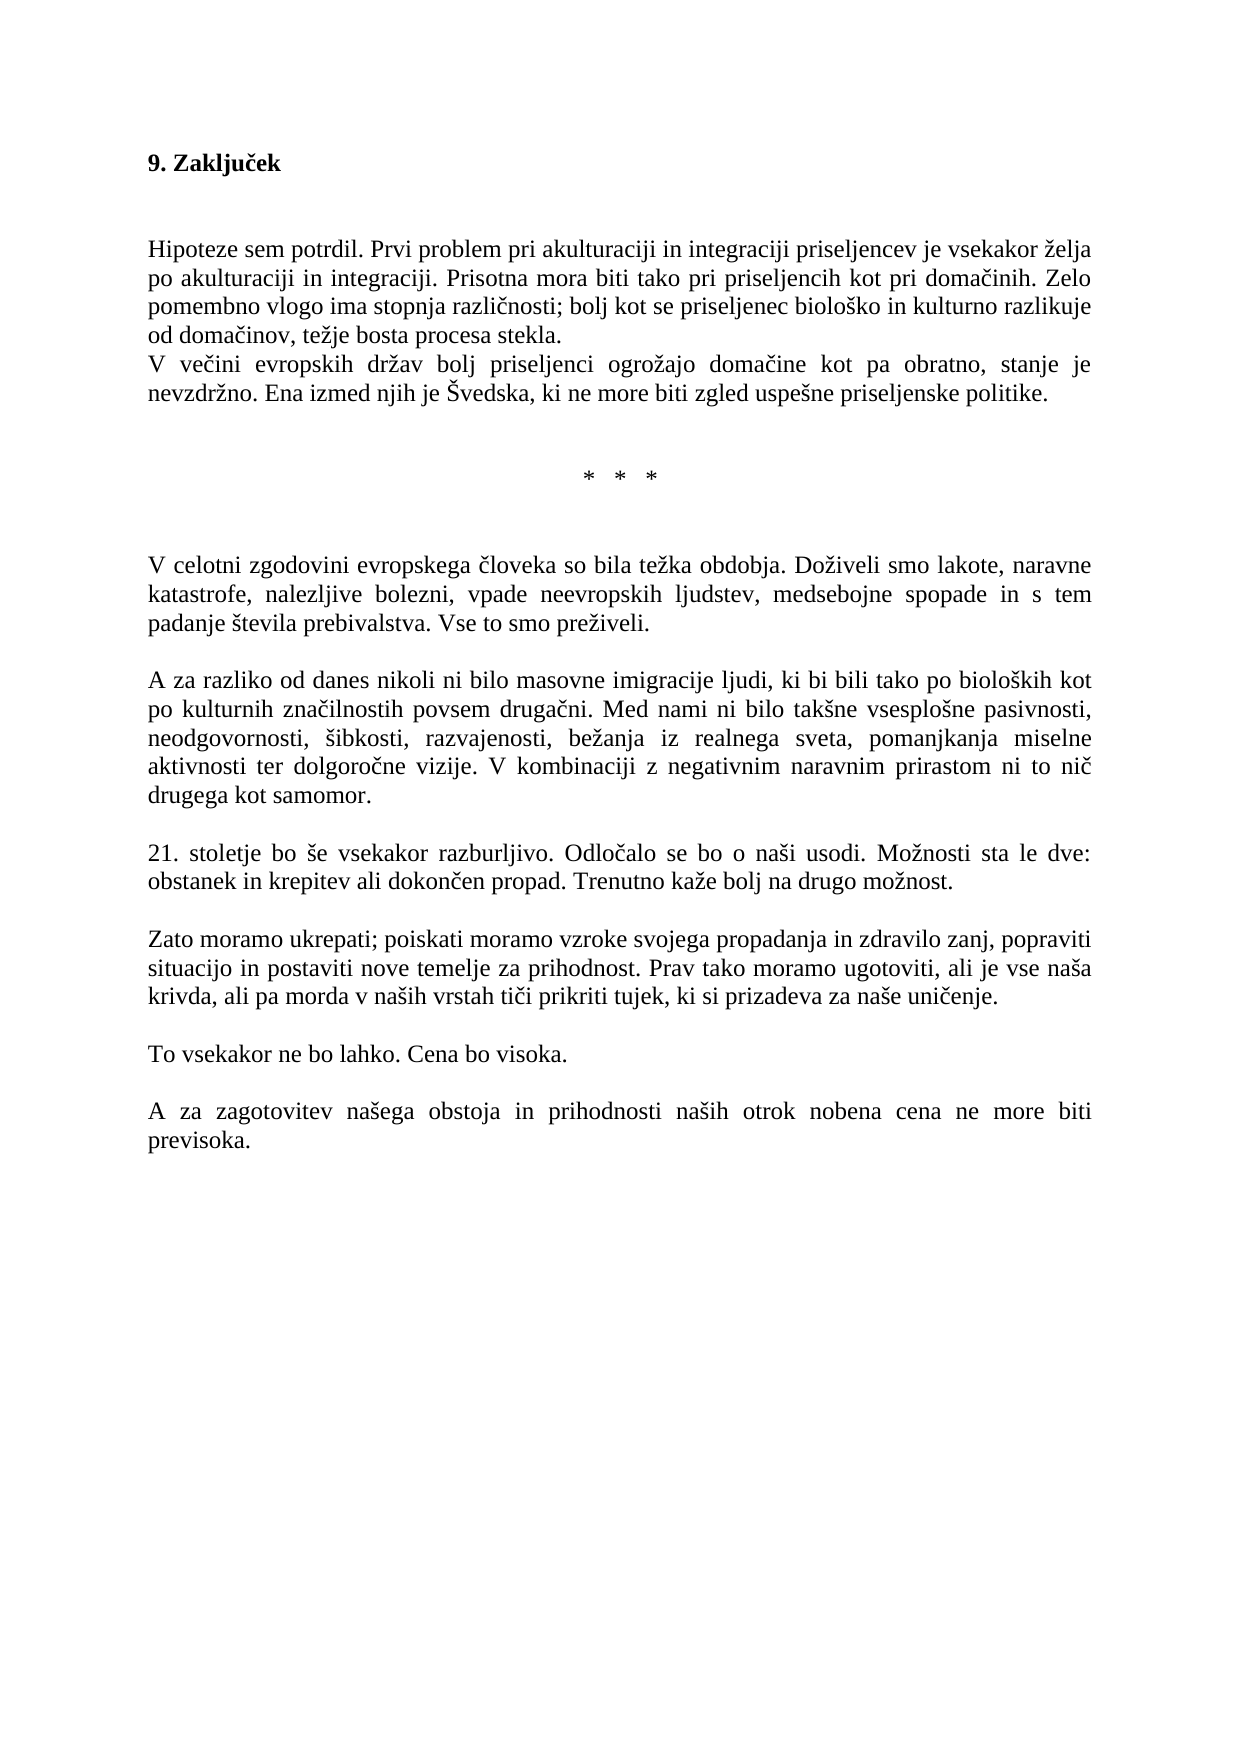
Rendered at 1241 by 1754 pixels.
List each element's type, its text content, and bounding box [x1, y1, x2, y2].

text 21. stoletje bo še vsekakor razburljivo. Odločalo se bo o naši usodi. Možnosti sta le dve: obstanek in krepitev ali dokončen propad. Trenutno kaže bolj na drugo možnost. [148, 838, 1093, 895]
text * * * [148, 464, 1093, 493]
text Zato moramo ukrepati; poiskati moramo vzroke svojega propadanja in zdravilo zanj, popraviti situacijo in postaviti nove temelje za prihodnost. Prav tako moramo ugotoviti, ali je vse naša krivda, ali pa morda v naših vrstah tiči prikriti tujek, ki si prizadeva za naše uničenje. [148, 924, 1093, 1010]
text A za zagotovitev našega obstoja in prihodnosti naših otrok nobena cena ne more biti previsoka. [148, 1096, 1093, 1154]
text Hipoteze sem potrdil. Prvi problem pri akulturaciji in integraciji priseljencev je vsekakor želja po akulturaciji in integraciji. Prisotna mora biti tako pri priseljencih kot pri domačinih. Zelo pomembno vlogo ima stopnja različnosti; bolj kot se priseljenec biološko in kulturno razlikuje od domačinov, težje bosta procesa stekla. [148, 234, 1093, 349]
text V celotni zgodovini evropskega človeka so bila težka obdobja. Doživeli smo lakote, naravne katastrofe, nalezljive bolezni, vpade neevropskih ljudstev, medsebojne spopade in s tem padanje števila prebivalstva. Vse to smo preživeli. [148, 550, 1093, 636]
text To vsekakor ne bo lahko. Cena bo visoka. [148, 1039, 1093, 1068]
text 9. Zaključek [148, 148, 1093, 176]
text A za razliko od danes nikoli ni bilo masovne imigracije ljudi, ki bi bili tako po bioloških kot po kulturnih značilnostih povsem drugačni. Med nami ni bilo takšne vsesplošne pasivnosti, neodgovornosti, šibkosti, razvajenosti, bežanja iz realnega sveta, pomanjkanja miselne aktivnosti ter dolgoročne vizije. V kombinaciji z negativnim naravnim prirastom ni to nič drugega kot samomor. [148, 665, 1093, 809]
text V večini evropskih držav bolj priseljenci ogrožajo domačine kot pa obratno, stanje je nevzdržno. Ena izmed njih je Švedska, ki ne more biti zgled uspešne priseljenske politike. [148, 349, 1093, 406]
